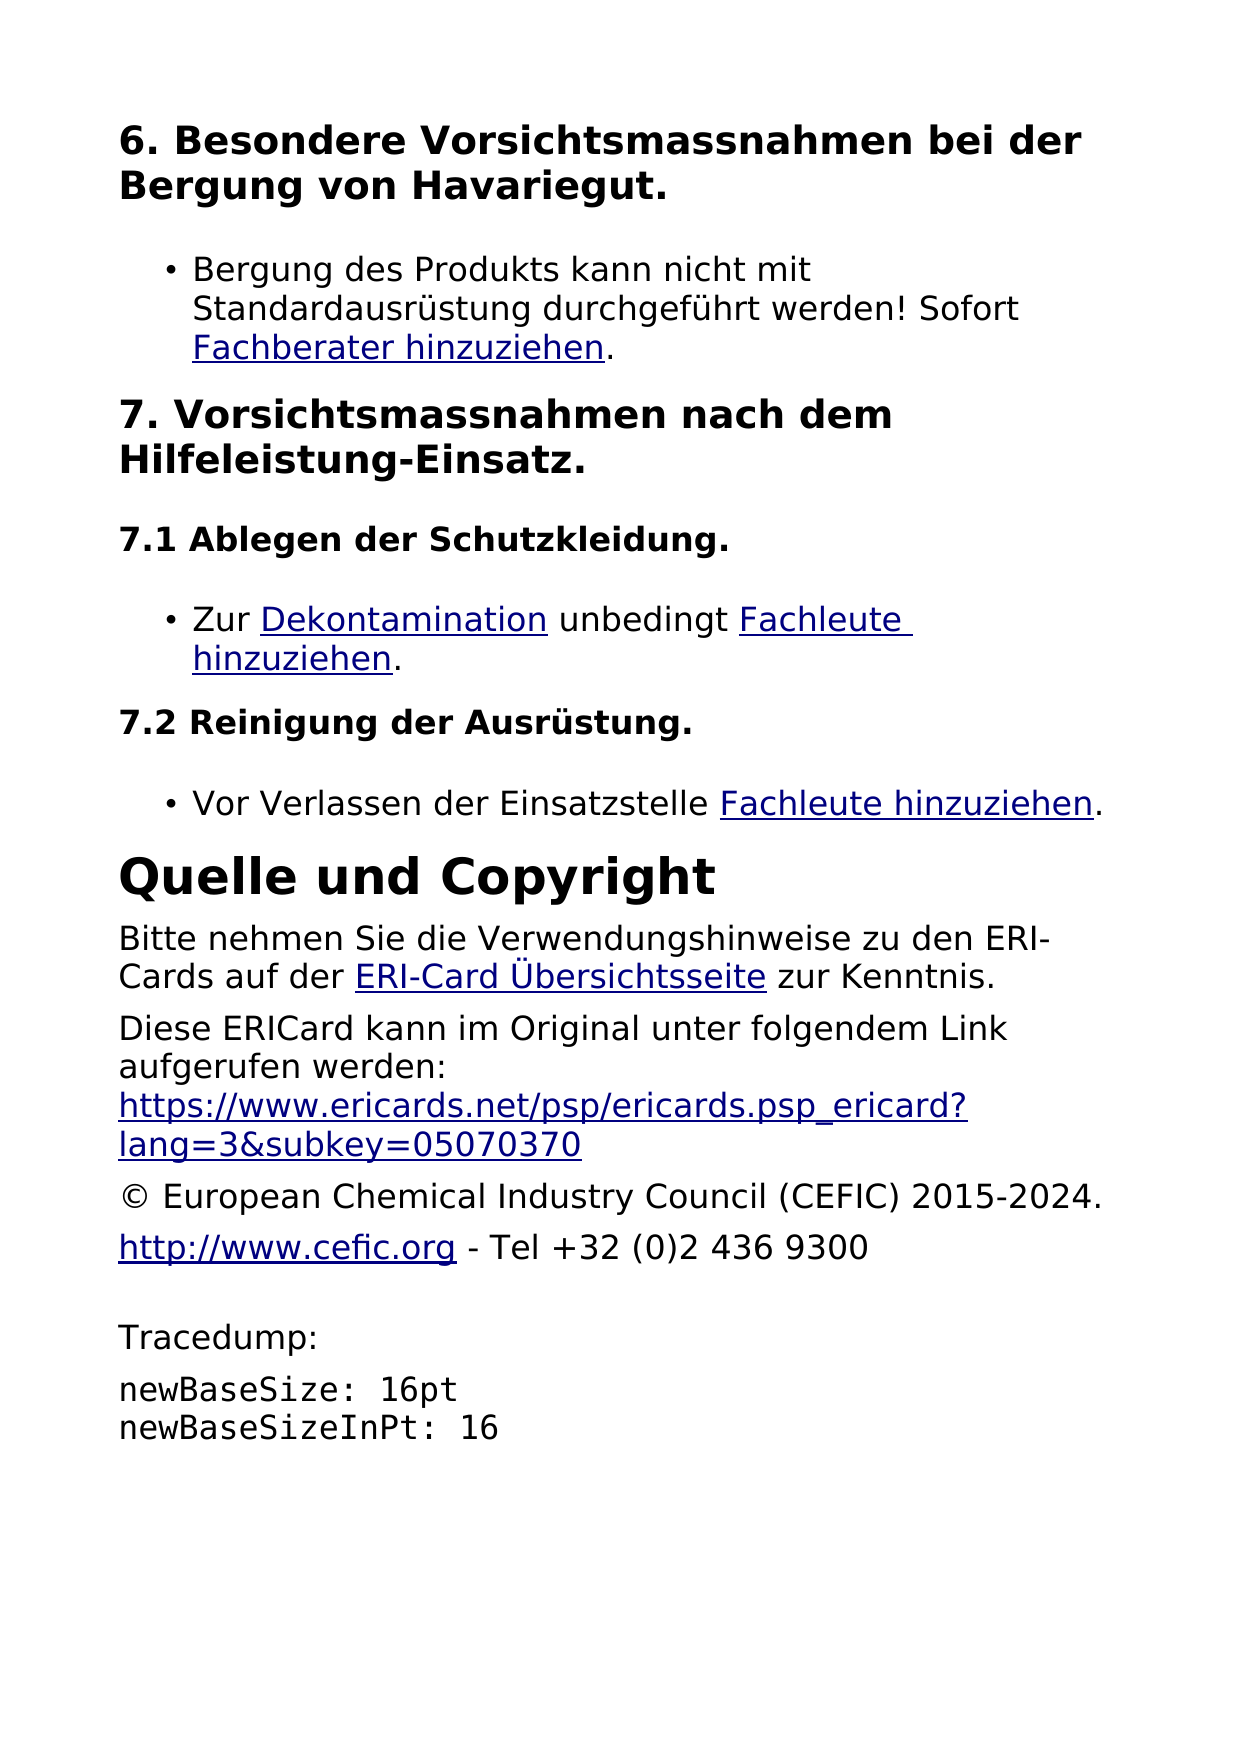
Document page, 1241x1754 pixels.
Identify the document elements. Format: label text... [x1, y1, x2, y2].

text http://www.cefic.org - Tel +32 (0)2 436 9300 [118, 1228, 1122, 1267]
subtitle 7.1 Ablegen der Schutzkleidung. [118, 520, 1122, 559]
list Zur Dekontamination unbedingt Fachleute hinzuziehen. [177, 601, 1122, 678]
subtitle 7. Vorsichtsmassnahmen nach dem Hilfeleistung-Einsatz. [118, 392, 1122, 482]
text newBaseSize: 16pt newBaseSizeInPt: 16 [118, 1370, 1122, 1448]
text Diese ERICard kann im Original unter folgendem Link aufgerufen werden: https://www.ericards.net/psp/ericards.psp_ericard?lang=3&subkey=05070370 [118, 1009, 1122, 1164]
text Tracedump: [118, 1280, 1122, 1357]
subtitle 6. Besondere Vorsichtsmassnahmen bei der Bergung von Havariegut. [118, 118, 1122, 208]
list Bergung des Produkts kann nicht mit Standardausrüstung durchgeführt werden! Sofort Fachberater hinzuziehen. [177, 251, 1122, 367]
list Vor Verlassen der Einsatzstelle Fachleute hinzuziehen. [177, 784, 1122, 823]
text Bitte nehmen Sie die Verwendungshinweise zu den ERI-Cards auf der ERI-Card Übersichtsseite zur Kenntnis. [118, 919, 1122, 997]
subtitle Quelle und Copyright [118, 848, 1122, 906]
text © European Chemical Industry Council (CEFIC) 2015-2024. [118, 1177, 1122, 1216]
subtitle 7.2 Reinigung der Ausrüstung. [118, 703, 1122, 742]
